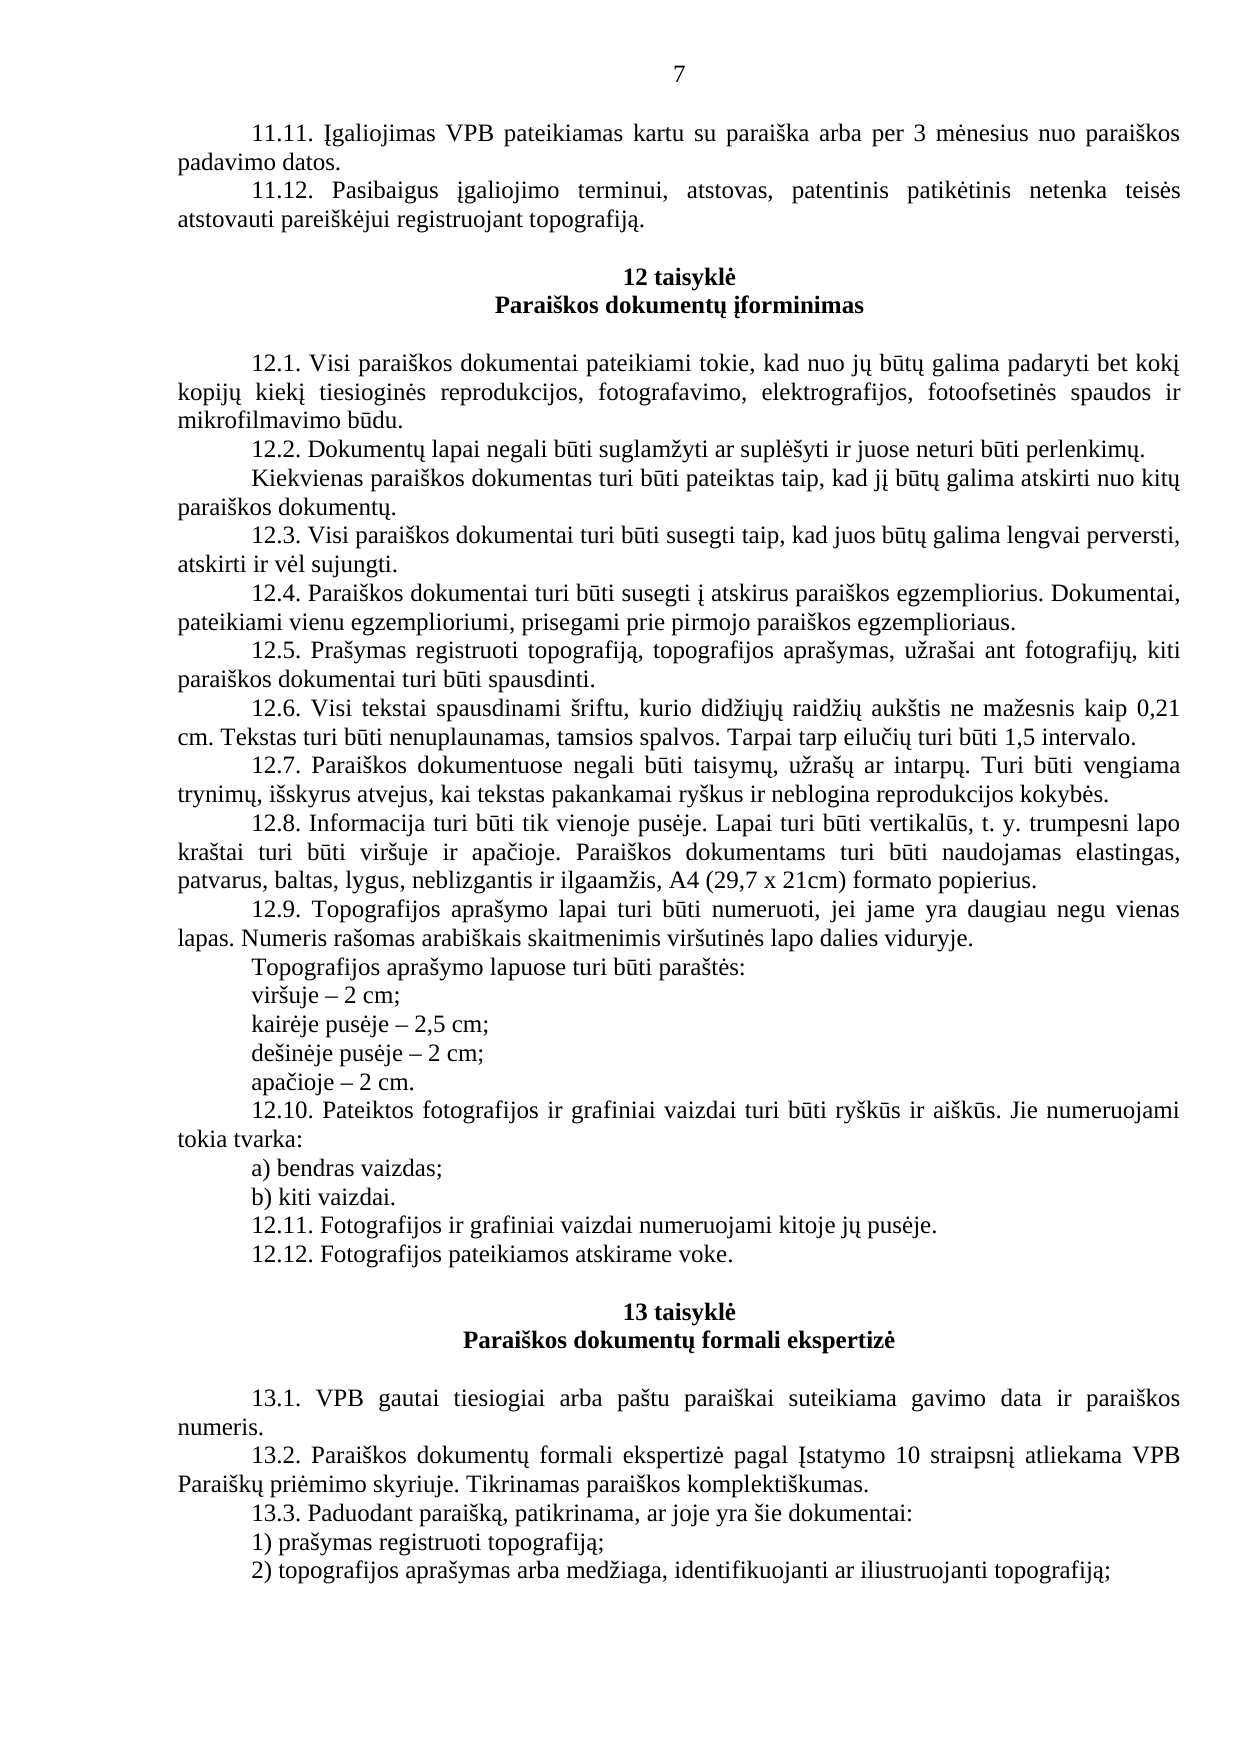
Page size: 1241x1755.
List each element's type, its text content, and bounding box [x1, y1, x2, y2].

text 12.8. Informacija turi būti tik vienoje pusėje. Lapai turi būti vertikalūs, t. y. trumpesni lapo kraštai turi būti viršuje ir apačioje. Paraiškos dokumentams turi būti naudojamas elastingas, patvarus, baltas, lygus, neblizgantis ir ilgaamžis, A4 (29,7 x 21cm) formato popierius. [177, 808, 1181, 894]
text Kiekvienas paraiškos dokumentas turi būti pateiktas taip, kad jį būtų galima atskirti nuo kitų paraiškos dokumentų. [177, 463, 1181, 521]
text 11.11. Įgaliojimas VPB pateikiamas kartu su paraiška arba per 3 mėnesius nuo paraiškos padavimo datos. [177, 118, 1181, 176]
text a) bendras vaizdas; [177, 1153, 1181, 1182]
text viršuje – 2 cm; [177, 981, 1181, 1009]
text 11.12. Pasibaigus įgaliojimo terminui, atstovas, patentinis patikėtinis netenka teisės atstovauti pareiškėjui registruojant topografiją. [177, 176, 1181, 233]
text 2) topografijos aprašymas arba medžiaga, identifikuojanti ar iliustruojanti topografiją; [177, 1556, 1181, 1584]
text 12.11. Fotografijos ir grafiniai vaizdai numeruojami kitoje jų pusėje. [177, 1211, 1181, 1239]
text b) kiti vaizdai. [177, 1182, 1181, 1211]
text 12.5. Prašymas registruoti topografiją, topografijos aprašymas, užrašai ant fotografijų, kiti paraiškos dokumentai turi būti spausdinti. [177, 636, 1181, 693]
text 12.12. Fotografijos pateikiamos atskirame voke. [177, 1239, 1181, 1268]
text 13.1. VPB gautai tiesiogiai arba paštu paraiškai suteikiama gavimo data ir paraiškos numeris. [177, 1383, 1181, 1441]
text Paraiškos dokumentų įforminimas [177, 291, 1181, 319]
text Topografijos aprašymo lapuose turi būti paraštės: [177, 952, 1181, 981]
text apačioje – 2 cm. [177, 1067, 1181, 1096]
text 12.9. Topografijos aprašymo lapai turi būti numeruoti, jei jame yra daugiau negu vienas lapas. Numeris rašomas arabiškais skaitmenimis viršutinės lapo dalies viduryje. [177, 894, 1181, 952]
text 13.3. Paduodant paraišką, patikrinama, ar joje yra šie dokumentai: [177, 1498, 1181, 1527]
text 12.3. Visi paraiškos dokumentai turi būti susegti taip, kad juos būtų galima lengvai perversti, atskirti ir vėl sujungti. [177, 521, 1181, 578]
text 12.1. Visi paraiškos dokumentai pateikiami tokie, kad nuo jų būtų galima padaryti bet kokį kopijų kiekį tiesioginės reprodukcijos, fotografavimo, elektrografijos, fotoofsetinės spaudos ir mikrofilmavimo būdu. [177, 348, 1181, 434]
text 1) prašymas registruoti topografiją; [177, 1527, 1181, 1556]
text 13 taisyklė [177, 1297, 1181, 1326]
text 12.2. Dokumentų lapai negali būti suglamžyti ar suplėšyti ir juose neturi būti perlenkimų. [177, 434, 1181, 463]
text Paraiškos dokumentų formali ekspertizė [177, 1326, 1181, 1354]
text 12.4. Paraiškos dokumentai turi būti susegti į atskirus paraiškos egzempliorius. Dokumentai, pateikiami vienu egzemplioriumi, prisegami prie pirmojo paraiškos egzemplioriaus. [177, 578, 1181, 636]
text 12.6. Visi tekstai spausdinami šriftu, kurio didžiųjų raidžių aukštis ne mažesnis kaip 0,21 cm. Tekstas turi būti nenuplaunamas, tamsios spalvos. Tarpai tarp eilučių turi būti 1,5 intervalo. [177, 693, 1181, 751]
text dešinėje pusėje – 2 cm; [177, 1038, 1181, 1067]
text 12.10. Pateiktos fotografijos ir grafiniai vaizdai turi būti ryškūs ir aiškūs. Jie numeruojami tokia tvarka: [177, 1096, 1181, 1153]
text 12.7. Paraiškos dokumentuose negali būti taisymų, užrašų ar intarpų. Turi būti vengiama trynimų, išskyrus atvejus, kai tekstas pakankamai ryškus ir neblogina reprodukcijos kokybės. [177, 751, 1181, 808]
text 13.2. Paraiškos dokumentų formali ekspertizė pagal Įstatymo 10 straipsnį atliekama VPB Paraiškų priėmimo skyriuje. Tikrinamas paraiškos komplektiškumas. [177, 1441, 1181, 1498]
text 12 taisyklė [177, 262, 1181, 291]
text kairėje pusėje – 2,5 cm; [177, 1009, 1181, 1038]
